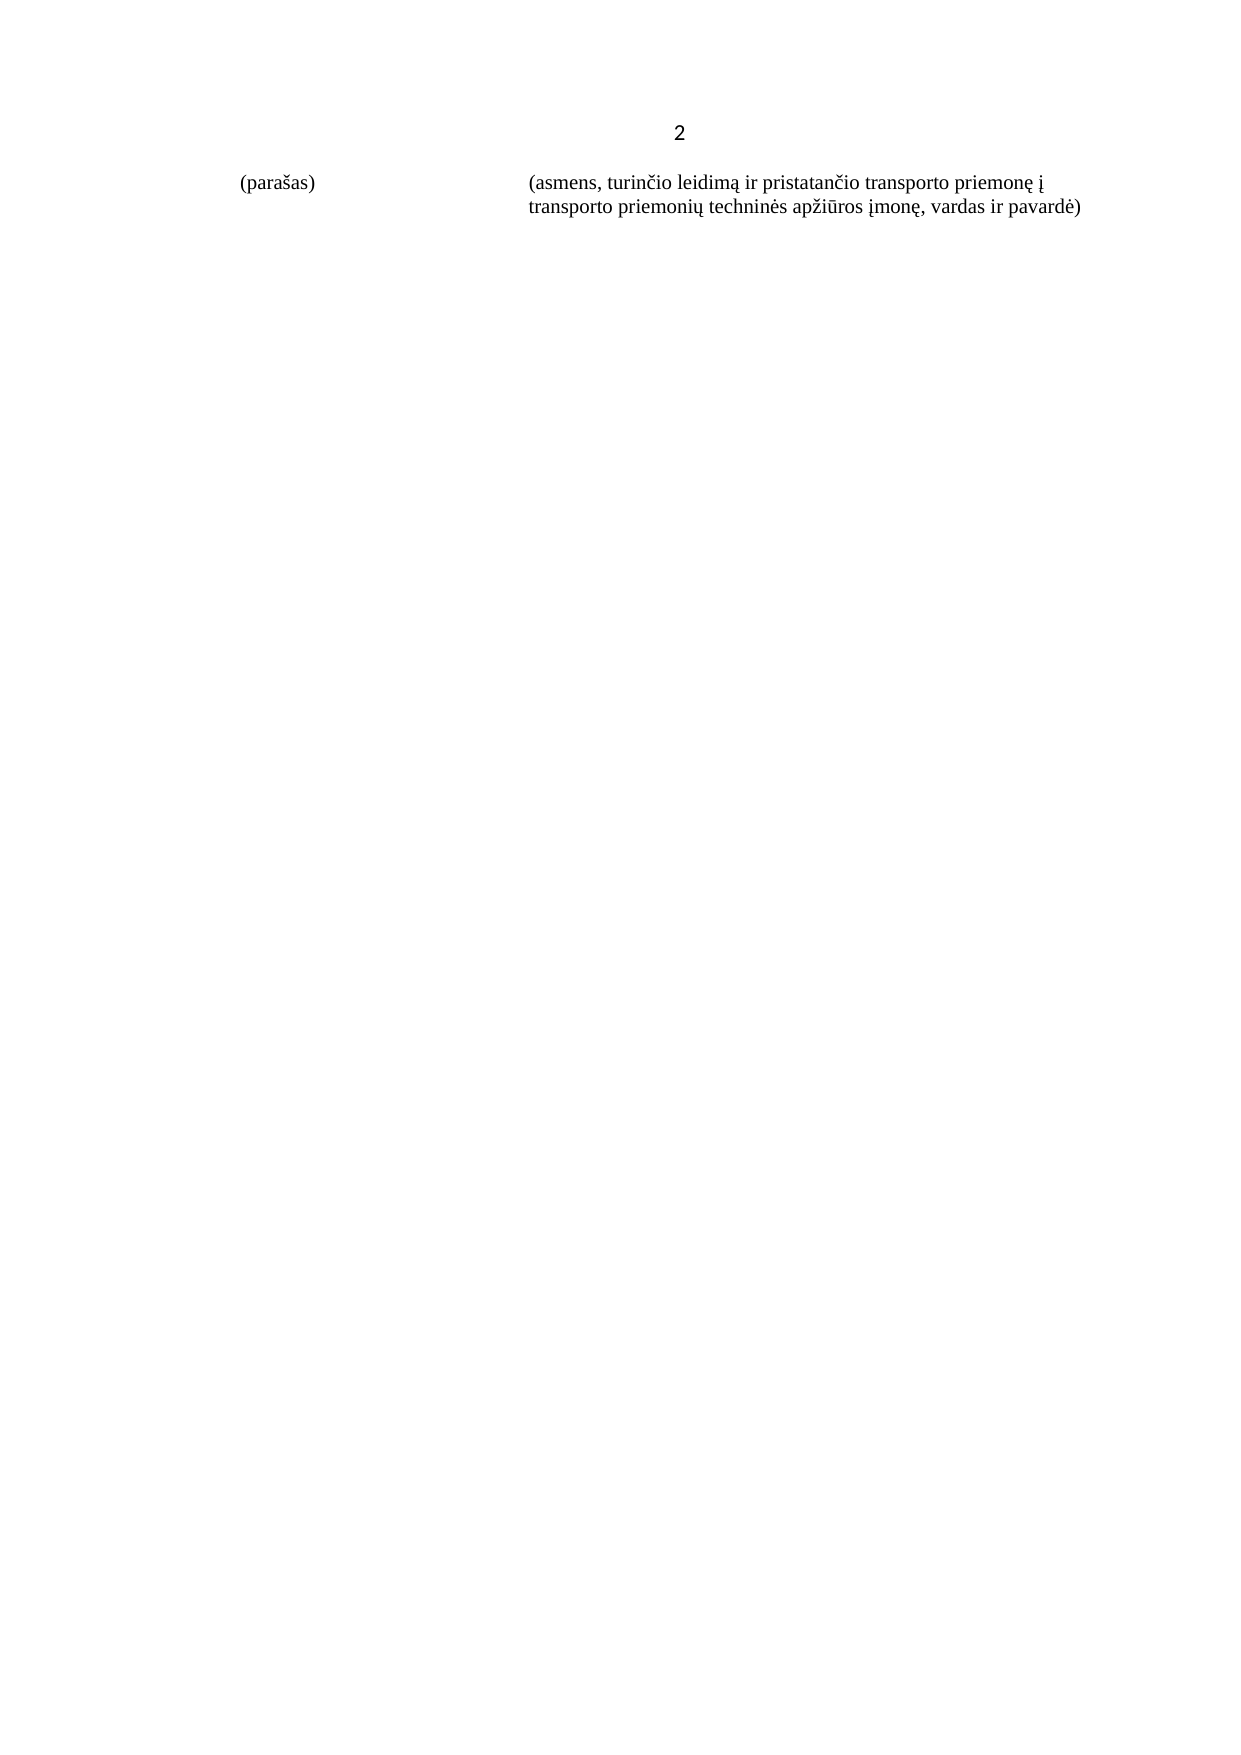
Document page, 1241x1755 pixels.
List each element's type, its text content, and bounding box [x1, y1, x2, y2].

text transporto priemonių techninės apžiūros įmonę, vardas ir pavardė) [177, 194, 1181, 218]
text (parašas) (asmens, turinčio leidimą ir pristatančio transporto priemonę į [177, 170, 1181, 194]
